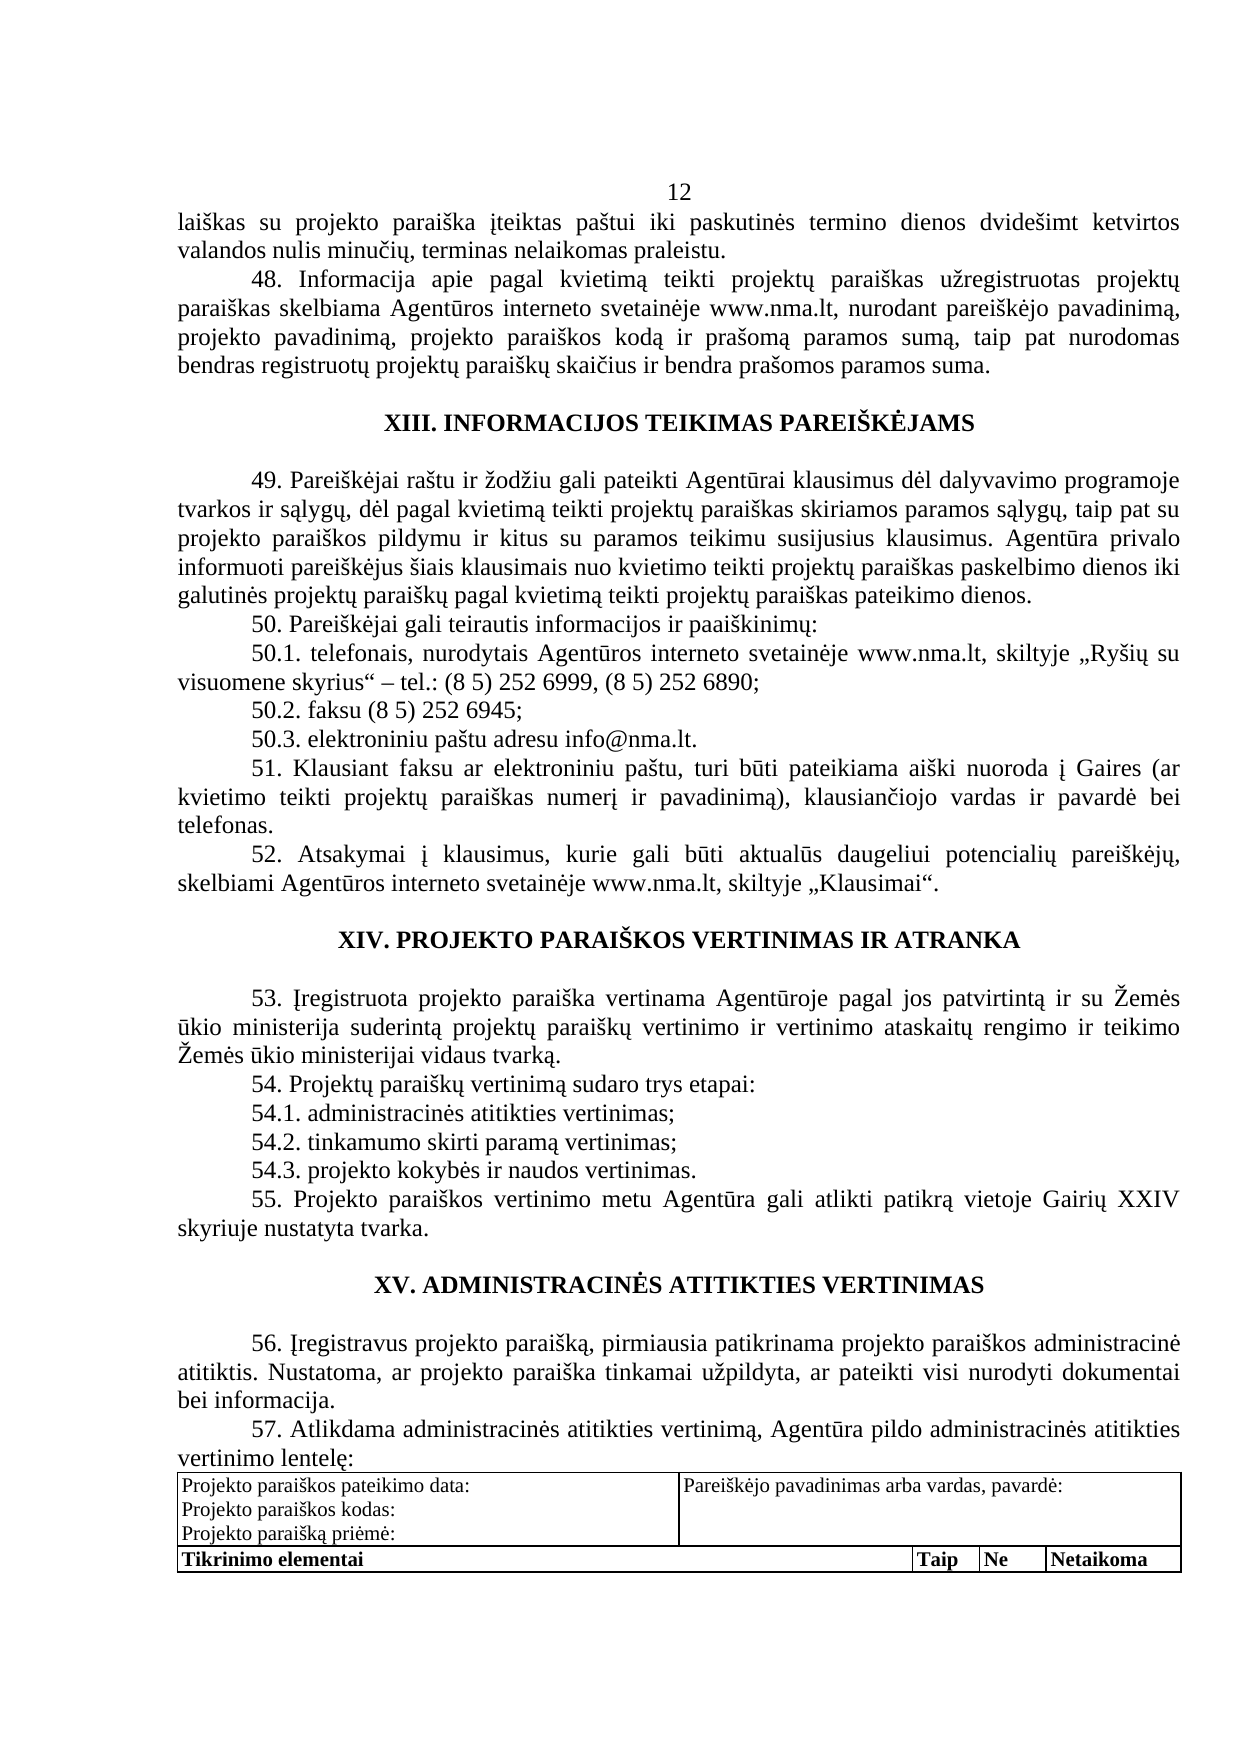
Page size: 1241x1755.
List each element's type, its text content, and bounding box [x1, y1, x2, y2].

text XV. ADMINISTRACINĖS ATITIKTIES VERTINIMAS [177, 1270, 1181, 1299]
table_cell Taip [975, 1547, 979, 1571]
text 56. Įregistravus projekto paraišką, pirmiausia patikrinama projekto paraiškos administracinė atitiktis. Nustatoma, ar projekto paraiška tinkamai užpildyta, ar pateikti visi nurodyti dokumentai bei informacija. [177, 1328, 1181, 1414]
text 51. Klausiant faksu ar elektroniniu paštu, turi būti pateikiama aiški nuoroda į Gaires (ar kvietimo teikti projektų paraiškas numerį ir pavadinimą), klausiančiojo vardas ir pavardė bei telefonas. [177, 753, 1181, 839]
text 53. Įregistruota projekto paraiška vertinama Agentūroje pagal jos patvirtintą ir su Žemės ūkio ministerija suderintą projektų paraiškų vertinimo ir vertinimo ataskaitų rengimo ir teikimo Žemės ūkio ministerijai vidaus tvarką. [177, 983, 1181, 1069]
text 50.2. faksu (8 5) 252 6945; [177, 695, 1181, 724]
table_header Pareiškėjo pavadinimas arba vardas, pavardė: [680, 1473, 1180, 1545]
text 52. Atsakymai į klausimus, kurie gali būti aktualūs daugeliui potencialių pareiškėjų, skelbiami Agentūros interneto svetainėje www.nma.lt, skiltyje „Klausimai“. [177, 839, 1181, 897]
text 57. Atlikdama administracinės atitikties vertinimą, Agentūra pildo administracinės atitikties vertinimo lentelę: [177, 1414, 1181, 1472]
text 55. Projekto paraiškos vertinimo metu Agentūra gali atlikti patikrą vietoje Gairių XXIV skyriuje nustatyta tvarka. [177, 1184, 1181, 1242]
text 50.1. telefonais, nurodytais Agentūros interneto svetainėje www.nma.lt, skiltyje „Ryšių su visuomene skyrius“ – tel.: (8 5) 252 6999, (8 5) 252 6890; [177, 638, 1181, 695]
text 49. Pareiškėjai raštu ir žodžiu gali pateikti Agentūrai klausimus dėl dalyvavimo programoje tvarkos ir sąlygų, dėl pagal kvietimą teikti projektų paraiškas skiriamos paramos sąlygų, taip pat su projekto paraiškos pildymu ir kitus su paramos teikimu susijusius klausimus. Agentūra privalo informuoti pareiškėjus šiais klausimais nuo kvietimo teikti projektų paraiškas paskelbimo dienos iki galutinės projektų paraiškų pagal kvietimą teikti projektų paraiškas pateikimo dienos. [177, 465, 1181, 609]
text 54.2. tinkamumo skirti paramą vertinimas; [177, 1127, 1181, 1155]
text 50. Pareiškėjai gali teirautis informacijos ir paaiškinimų: [177, 609, 1181, 638]
table_cell Taip [913, 1547, 917, 1571]
text 54. Projektų paraiškų vertinimą sudaro trys etapai: [177, 1069, 1181, 1098]
text 54.1. administracinės atitikties vertinimas; [177, 1098, 1181, 1127]
text 48. Informacija apie pagal kvietimą teikti projektų paraiškas užregistruotas projektų paraiškas skelbiama Agentūros interneto svetainėje www.nma.lt, nurodant pareiškėjo pavadinimą, projekto pavadinimą, projekto paraiškos kodą ir prašomą paramos sumą, taip pat nurodomas bendras registruotų projektų paraiškų skaičius ir bendra prašomos paramos suma. [177, 264, 1181, 379]
text 54.3. projekto kokybės ir naudos vertinimas. [177, 1155, 1181, 1184]
text XIV. PROJEKTO PARAIŠKOS VERTINIMAS IR ATRANKA [177, 925, 1181, 954]
text XIII. INFORMACIJOS TEIKIMAS PAREIŠKĖJAMS [177, 408, 1181, 437]
text 50.3. elektroniniu paštu adresu info@nma.lt. [177, 724, 1181, 753]
text laiškas su projekto paraiška įteiktas paštui iki paskutinės termino dienos dvidešimt ketvirtos valandos nulis minučių, terminas nelaikomas praleistu. [177, 207, 1181, 264]
